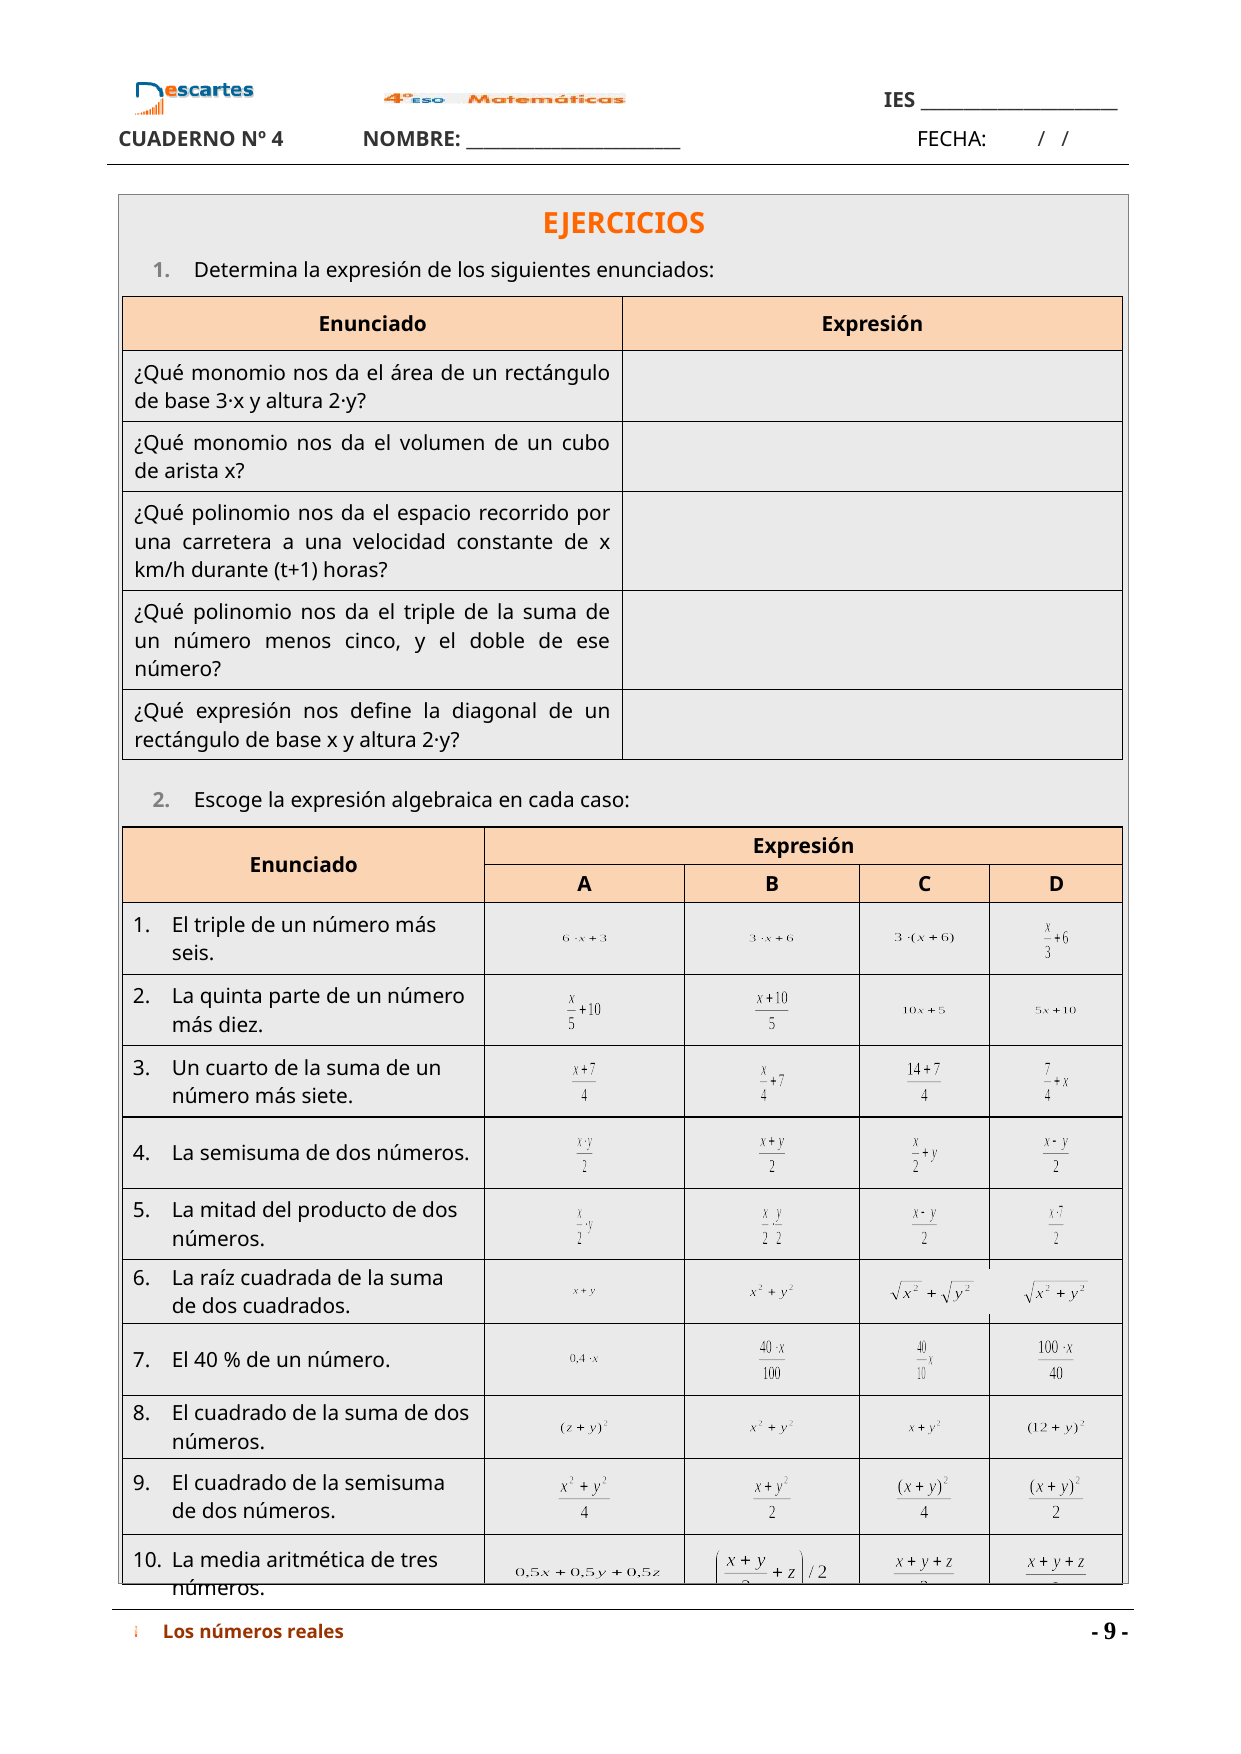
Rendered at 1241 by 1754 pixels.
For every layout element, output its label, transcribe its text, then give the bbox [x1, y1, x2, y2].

table_cell [485, 903, 684, 973]
subtitle EJERCICIOS [135, 203, 1113, 242]
table_cell [685, 1396, 859, 1458]
table_cell [485, 1118, 684, 1188]
table_cell [623, 591, 1122, 689]
table_cell [860, 1324, 989, 1394]
table_header Expresión [485, 828, 1122, 864]
table_cell [990, 1046, 1122, 1116]
table_cell [990, 1118, 1122, 1188]
table_cell [860, 975, 989, 1045]
table_cell [685, 1324, 859, 1394]
table_cell [860, 1046, 989, 1116]
table_cell [685, 975, 859, 1045]
table_cell [485, 1189, 684, 1259]
table_cell La quinta parte de un número más diez. [123, 975, 484, 1045]
table_cell ¿Qué polinomio nos da el espacio recorrido por una carretera a una velocidad constante de x km/h durante (t+1) horas? [123, 492, 622, 590]
table_header Enunciado [123, 828, 484, 902]
table_cell [990, 1260, 1122, 1323]
table_cell [685, 1459, 859, 1534]
table_cell El triple de un número más seis. [123, 903, 484, 973]
table_cell C [860, 865, 989, 902]
list Determina la expresión de los siguientes enunciados: [170, 255, 1113, 283]
table_cell La semisuma de dos números. [123, 1118, 484, 1188]
picture [134, 1625, 138, 1637]
table_cell El cuadrado de la suma de dos números. [123, 1396, 484, 1458]
table_cell [860, 1535, 989, 1583]
table_cell ¿Qué expresión nos define la diagonal de un rectángulo de base x y altura 2·y? [123, 690, 622, 759]
table_cell La mitad del producto de dos números. [123, 1189, 484, 1259]
picture [384, 93, 627, 105]
table_cell [685, 1046, 859, 1116]
table_cell [860, 1189, 989, 1259]
table_cell [990, 1535, 1122, 1583]
table_header Enunciado [123, 297, 622, 350]
table_cell [990, 1189, 1122, 1259]
table_cell [485, 1324, 684, 1394]
table_cell El 40 % de un número. [123, 1324, 484, 1394]
picture [134, 82, 257, 115]
table_cell [990, 1459, 1122, 1534]
table_cell [860, 1118, 989, 1188]
table_cell [623, 690, 1122, 759]
table_cell [485, 1046, 684, 1116]
table_cell [685, 903, 859, 973]
list Escoge la expresión algebraica en cada caso: [170, 785, 1113, 814]
table_cell A [485, 865, 684, 902]
table_cell [623, 492, 1122, 590]
table_cell [860, 1260, 990, 1323]
table_cell [485, 975, 684, 1045]
table_cell El cuadrado de la semisuma de dos números. [123, 1459, 484, 1534]
table_cell [990, 903, 1122, 973]
table_cell [485, 1535, 684, 1583]
table_cell La raíz cuadrada de la suma de dos cuadrados. [123, 1260, 484, 1323]
table_cell [485, 1459, 684, 1534]
table_cell ¿Qué monomio nos da el volumen de un cubo de arista x? [123, 422, 622, 491]
table_cell [990, 1396, 1122, 1458]
table_cell B [685, 865, 859, 902]
table_cell [860, 1396, 989, 1458]
table_cell [685, 1260, 859, 1323]
table_cell [860, 903, 989, 973]
table_cell [485, 1260, 684, 1323]
table_cell ¿Qué monomio nos da el área de un rectángulo de base 3·x y altura 2·y? [123, 351, 622, 421]
table_header Expresión [623, 297, 1122, 350]
table_cell [623, 351, 1122, 421]
table_cell [860, 1459, 989, 1534]
table_cell [485, 1396, 684, 1458]
table_cell [623, 422, 1122, 491]
table_cell [685, 1189, 859, 1259]
table_cell [990, 1324, 1122, 1394]
table_cell [685, 1535, 859, 1583]
table_cell D [990, 865, 1122, 902]
table_cell [685, 1118, 859, 1188]
table_cell [990, 975, 1122, 1045]
table_cell ¿Qué polinomio nos da el triple de la suma de un número menos cinco, y el doble de ese número? [123, 591, 622, 689]
table_cell La media aritmética de tres números. [123, 1535, 484, 1583]
table_cell Un cuarto de la suma de un número más siete. [123, 1046, 484, 1116]
